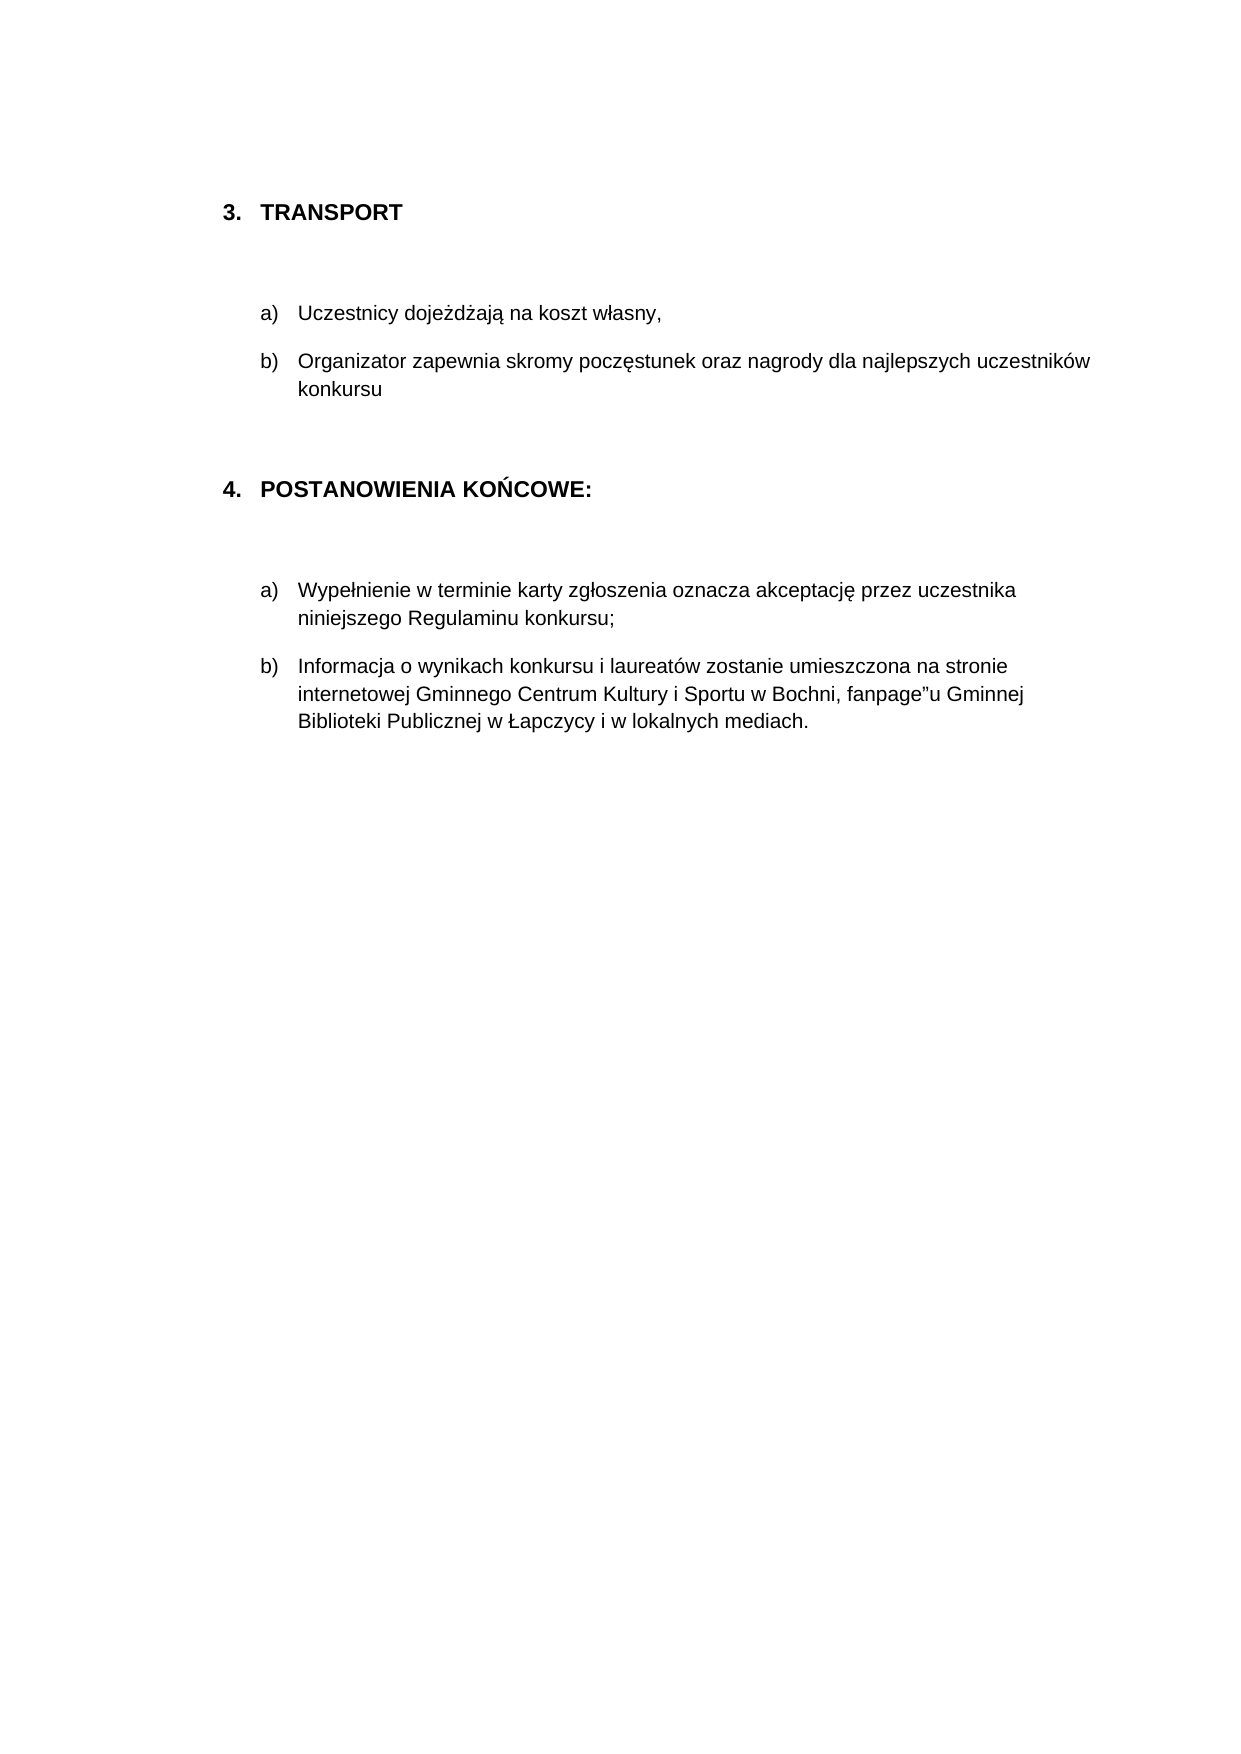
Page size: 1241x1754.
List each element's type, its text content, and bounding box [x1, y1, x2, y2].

list Uczestnicy dojeżdżają na koszt własny, [260, 301, 1093, 325]
list Informacja o wynikach konkursu i laureatów zostanie umieszczona na stronie internetowej Gminnego Centrum Kultury i Sportu w Bochni, fanpage”u Gminnej Biblioteki Publicznej w Łapczycy i w lokalnych mediach. [260, 654, 1093, 733]
list Wypełnienie w terminie karty zgłoszenia oznacza akceptację przez uczestnika niniejszego Regulaminu konkursu; [260, 578, 1093, 629]
list POSTANOWIENIA KOŃCOWE: [223, 476, 1093, 502]
list TRANSPORT [223, 199, 1093, 225]
list Organizator zapewnia skromy poczęstunek oraz nagrody dla najlepszych uczestników konkursu [260, 349, 1093, 401]
